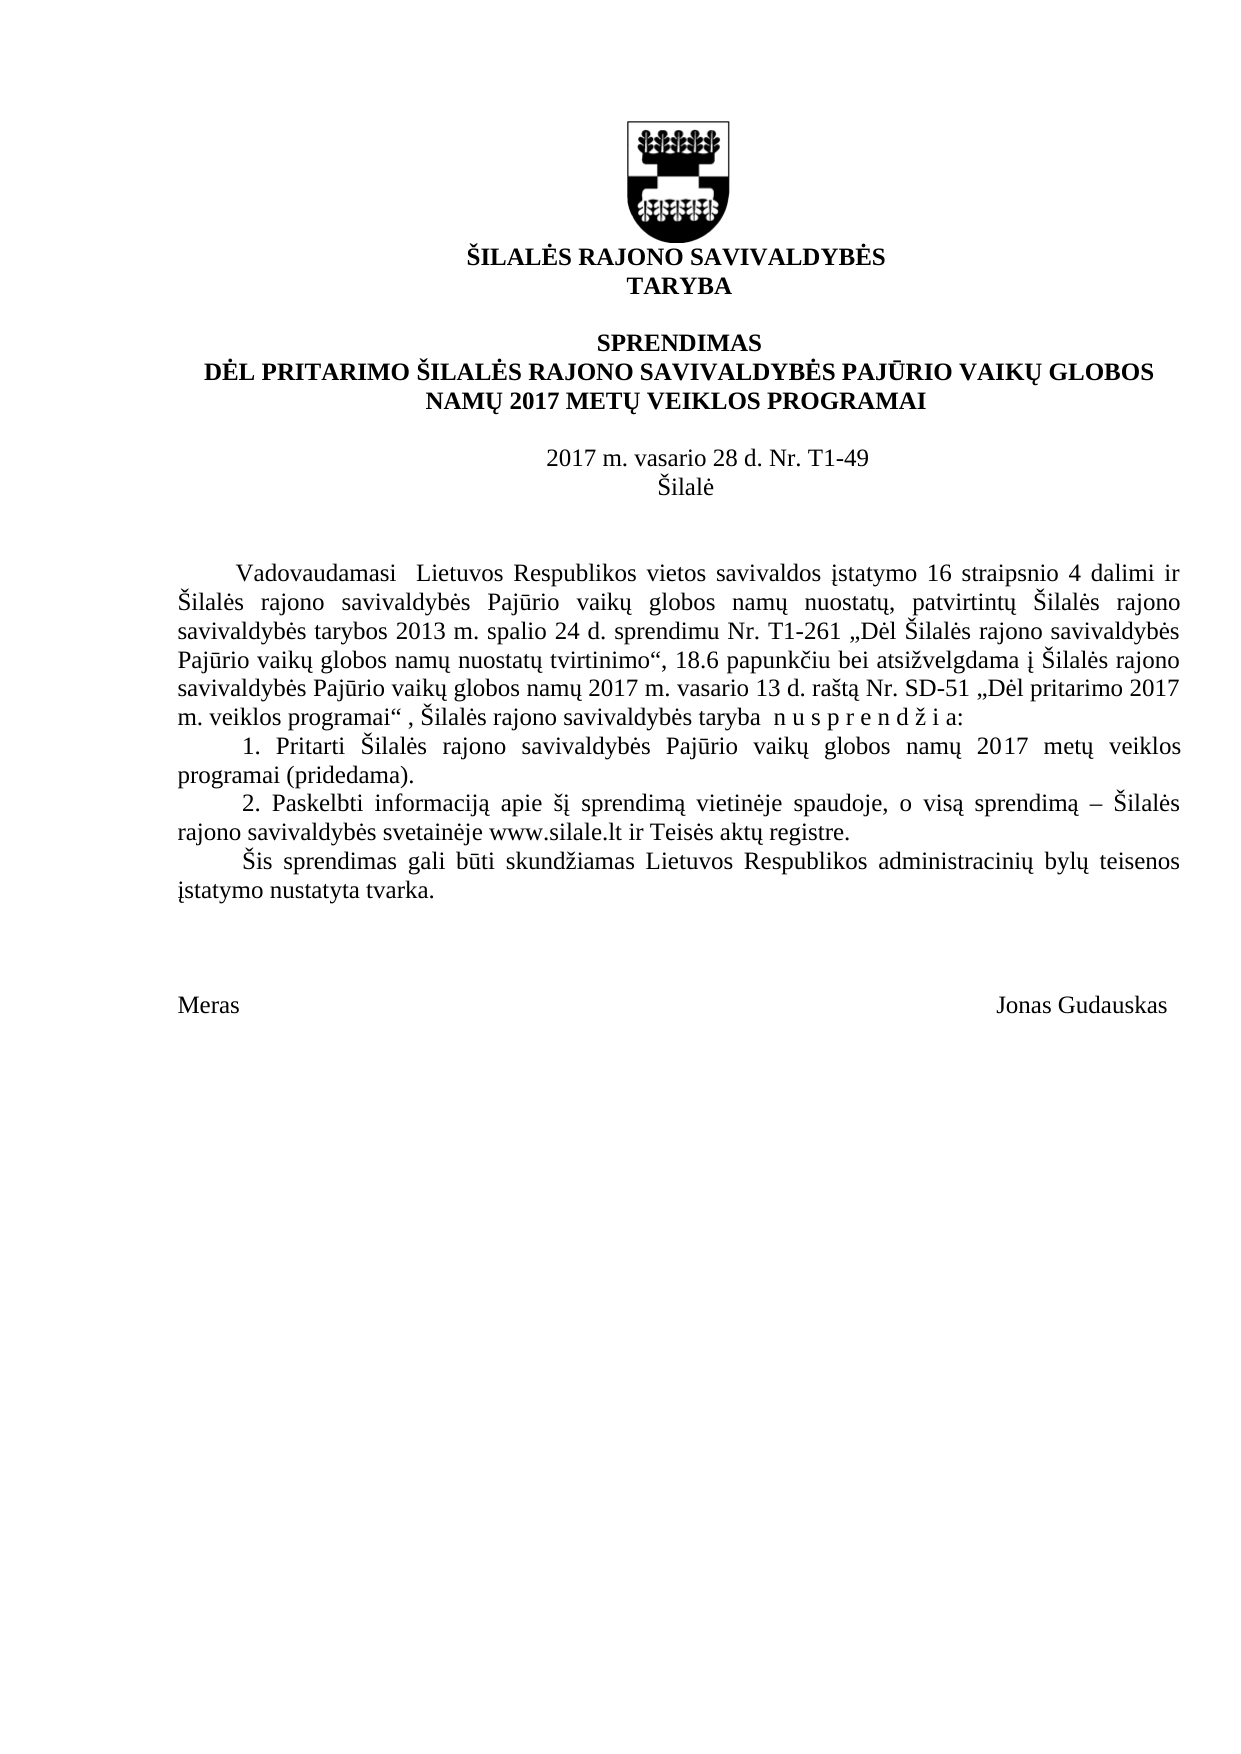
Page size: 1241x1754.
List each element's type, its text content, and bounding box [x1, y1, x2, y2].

text TARYBA [177, 271, 1181, 300]
text DĖL PRITARIMO ŠILALĖS RAJONO SAVIVALDYBĖS PAJŪRIO VAIKŲ GLOBOS NAMŲ 2017 METŲ VEIKLOS PROGRAMAI [177, 357, 1181, 415]
text ŠILALĖS RAJONO SAVIVALDYBĖS [177, 242, 1181, 271]
text 2. Paskelbti informaciją apie šį sprendimą vietinėje spaudoje, o visą sprendimą – Šilalės rajono savivaldybės svetainėje www.silale.lt ir Teisės aktų registre. [177, 788, 1181, 846]
text Meras Jonas Gudauskas [177, 990, 1181, 1018]
text 1. Pritarti Šilalės rajono savivaldybės Pajūrio vaikų globos namų 2017 metų veiklos programai (pridedama). [177, 731, 1181, 788]
text Šilalė [177, 472, 1181, 501]
text 2017 m. vasario 28 d. Nr. T1-49 [177, 443, 1181, 472]
text SPRENDIMAS [177, 328, 1181, 357]
text Šis sprendimas gali būti skundžiamas Lietuvos Respublikos administracinių bylų teisenos įstatymo nustatyta tvarka. [177, 846, 1181, 903]
text Vadovaudamasi Lietuvos Respublikos vietos savivaldos įstatymo 16 straipsnio 4 dalimi ir Šilalės rajono savivaldybės Pajūrio vaikų globos namų nuostatų, patvirtintų Šilalės rajono savivaldybės tarybos 2013 m. spalio 24 d. sprendimu Nr. T1-261 „Dėl Šilalės rajono savivaldybės Pajūrio vaikų globos namų nuostatų tvirtinimo“, 18.6 papunkčiu bei atsižvelgdama į Šilalės rajono savivaldybės Pajūrio vaikų globos namų 2017 m. vasario 13 d. raštą Nr. SD-51 „Dėl pritarimo 2017 m. veiklos programai“ , Šilalės rajono savivaldybės taryba n u s p r e n d ž i a: [177, 558, 1181, 731]
